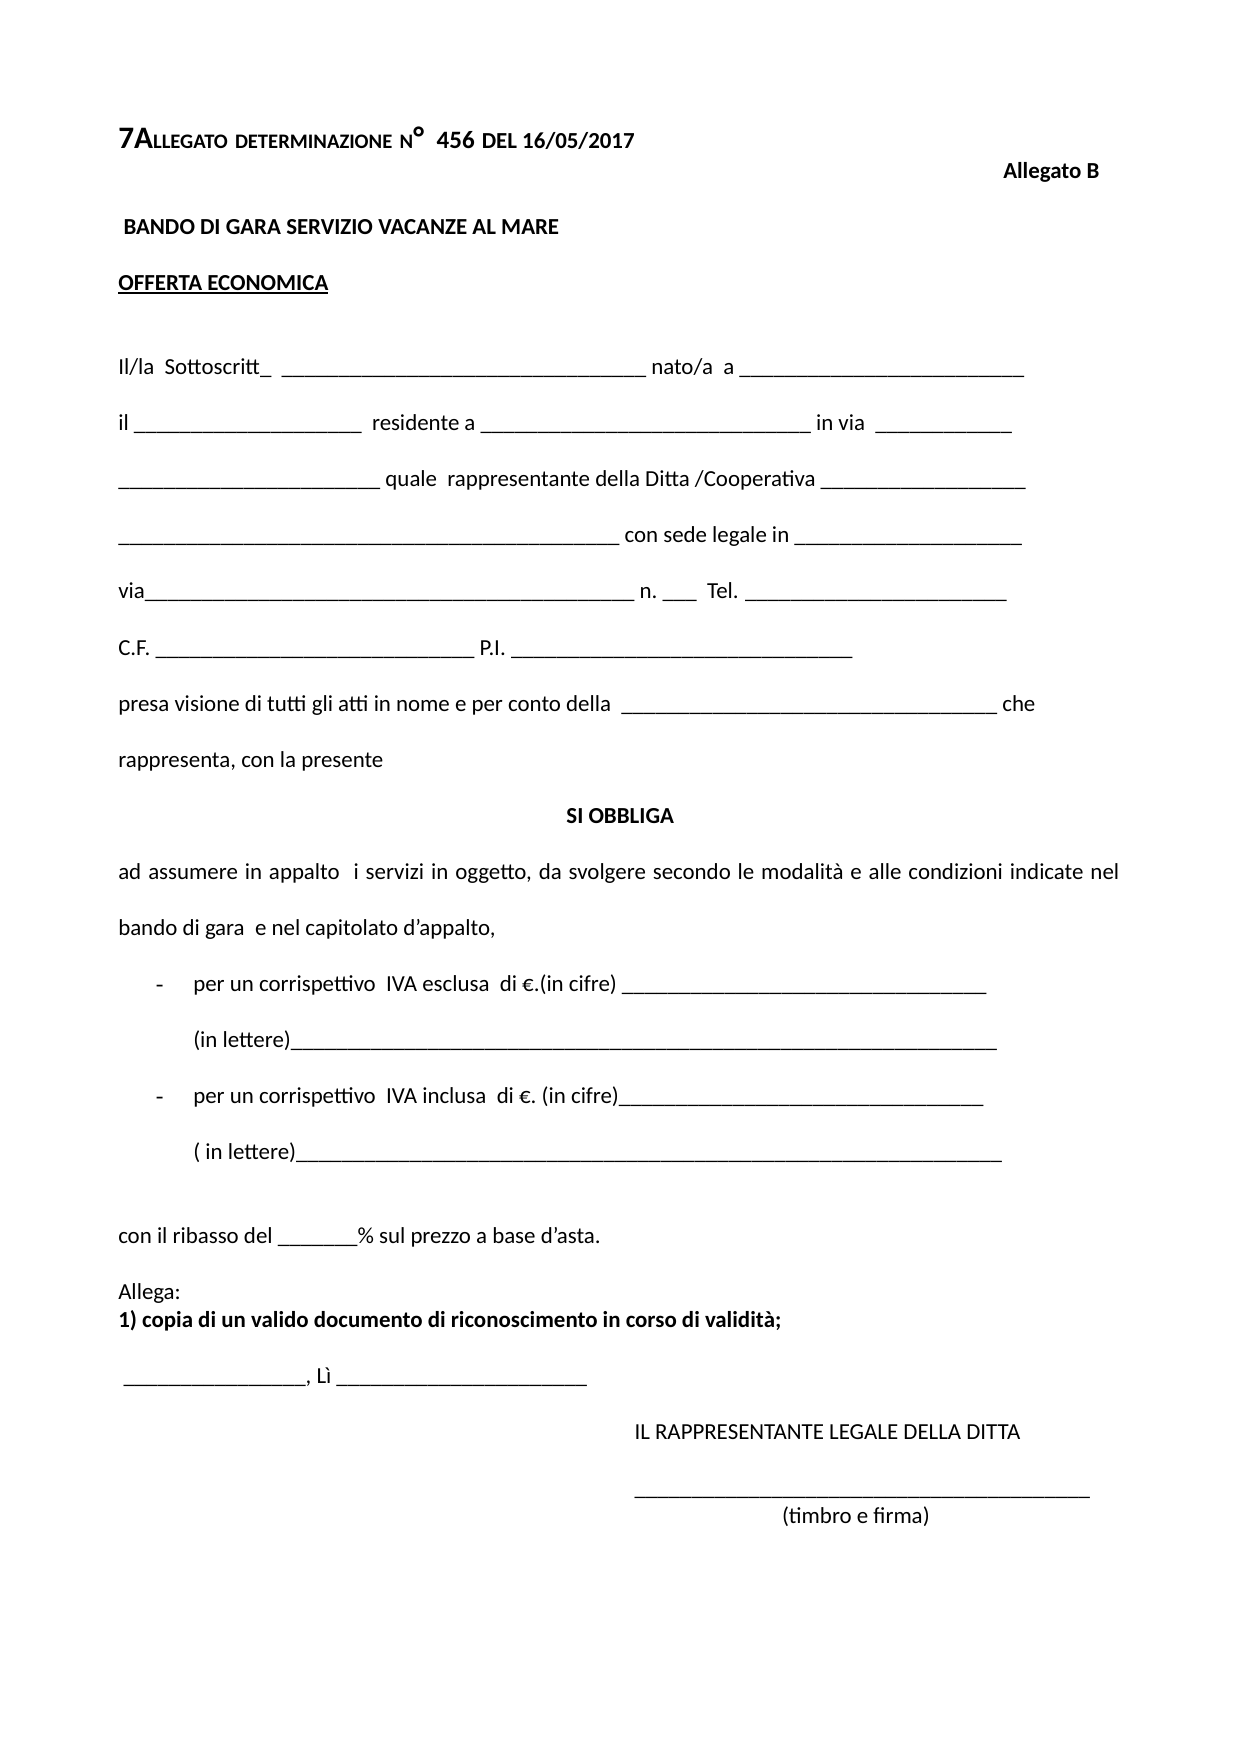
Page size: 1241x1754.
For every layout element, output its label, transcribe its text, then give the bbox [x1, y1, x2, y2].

text il ____________________ residente a _____________________________ in via ____________ [118, 408, 1122, 436]
list per un corrispettivo IVA inclusa di €. (in cifre)________________________________ [156, 1081, 1122, 1109]
text 7Allegato determinazione n° 456 DEL 16/05/2017 [118, 118, 1122, 156]
subtitle Allegato B [929, 156, 1122, 184]
text rappresenta, con la presente [118, 745, 1122, 773]
text Allega: [118, 1277, 1122, 1305]
subtitle BANDO DI GARA SERVIZIO VACANZE AL MARE [118, 212, 1122, 240]
text con il ribasso del _______% sul prezzo a base d’asta. [118, 1221, 1122, 1249]
text ____________________________________________ con sede legale in ____________________ [118, 521, 1122, 548]
subtitle OFFERTA ECONOMICA [118, 268, 1122, 296]
text ad assumere in appalto i servizi in oggetto, da svolgere secondo le modalità e alle condizioni indicate nel bando di gara e nel capitolato d’appalto, [118, 857, 1122, 941]
text Il/la Sottoscritt_ ________________________________ nato/a a _________________________ [118, 352, 1122, 380]
subtitle SI OBBLIGA [118, 801, 1122, 829]
text ( in lettere)______________________________________________________________ [193, 1137, 1122, 1165]
text ________________________________________ [561, 1473, 1122, 1501]
text (in lettere)______________________________________________________________ [193, 1025, 1122, 1053]
text (timbro e firma) [708, 1501, 1122, 1529]
text C.F. ____________________________ P.I. ______________________________ [118, 633, 1122, 661]
text via___________________________________________ n. ___ Tel. _______________________ [118, 577, 1122, 604]
text ________________, Lì ______________________ [118, 1361, 1122, 1389]
list per un corrispettivo IVA esclusa di €.(in cifre) ________________________________ [156, 969, 1122, 997]
text 1) copia di un valido documento di riconoscimento in corso di validità; [118, 1305, 1122, 1333]
text presa visione di tutti gli atti in nome e per conto della _________________________________ che [118, 689, 1122, 717]
text _______________________ quale rappresentante della Ditta /Cooperativa __________________ [118, 464, 1122, 492]
text IL RAPPRESENTANTE LEGALE DELLA DITTA [561, 1417, 1122, 1445]
